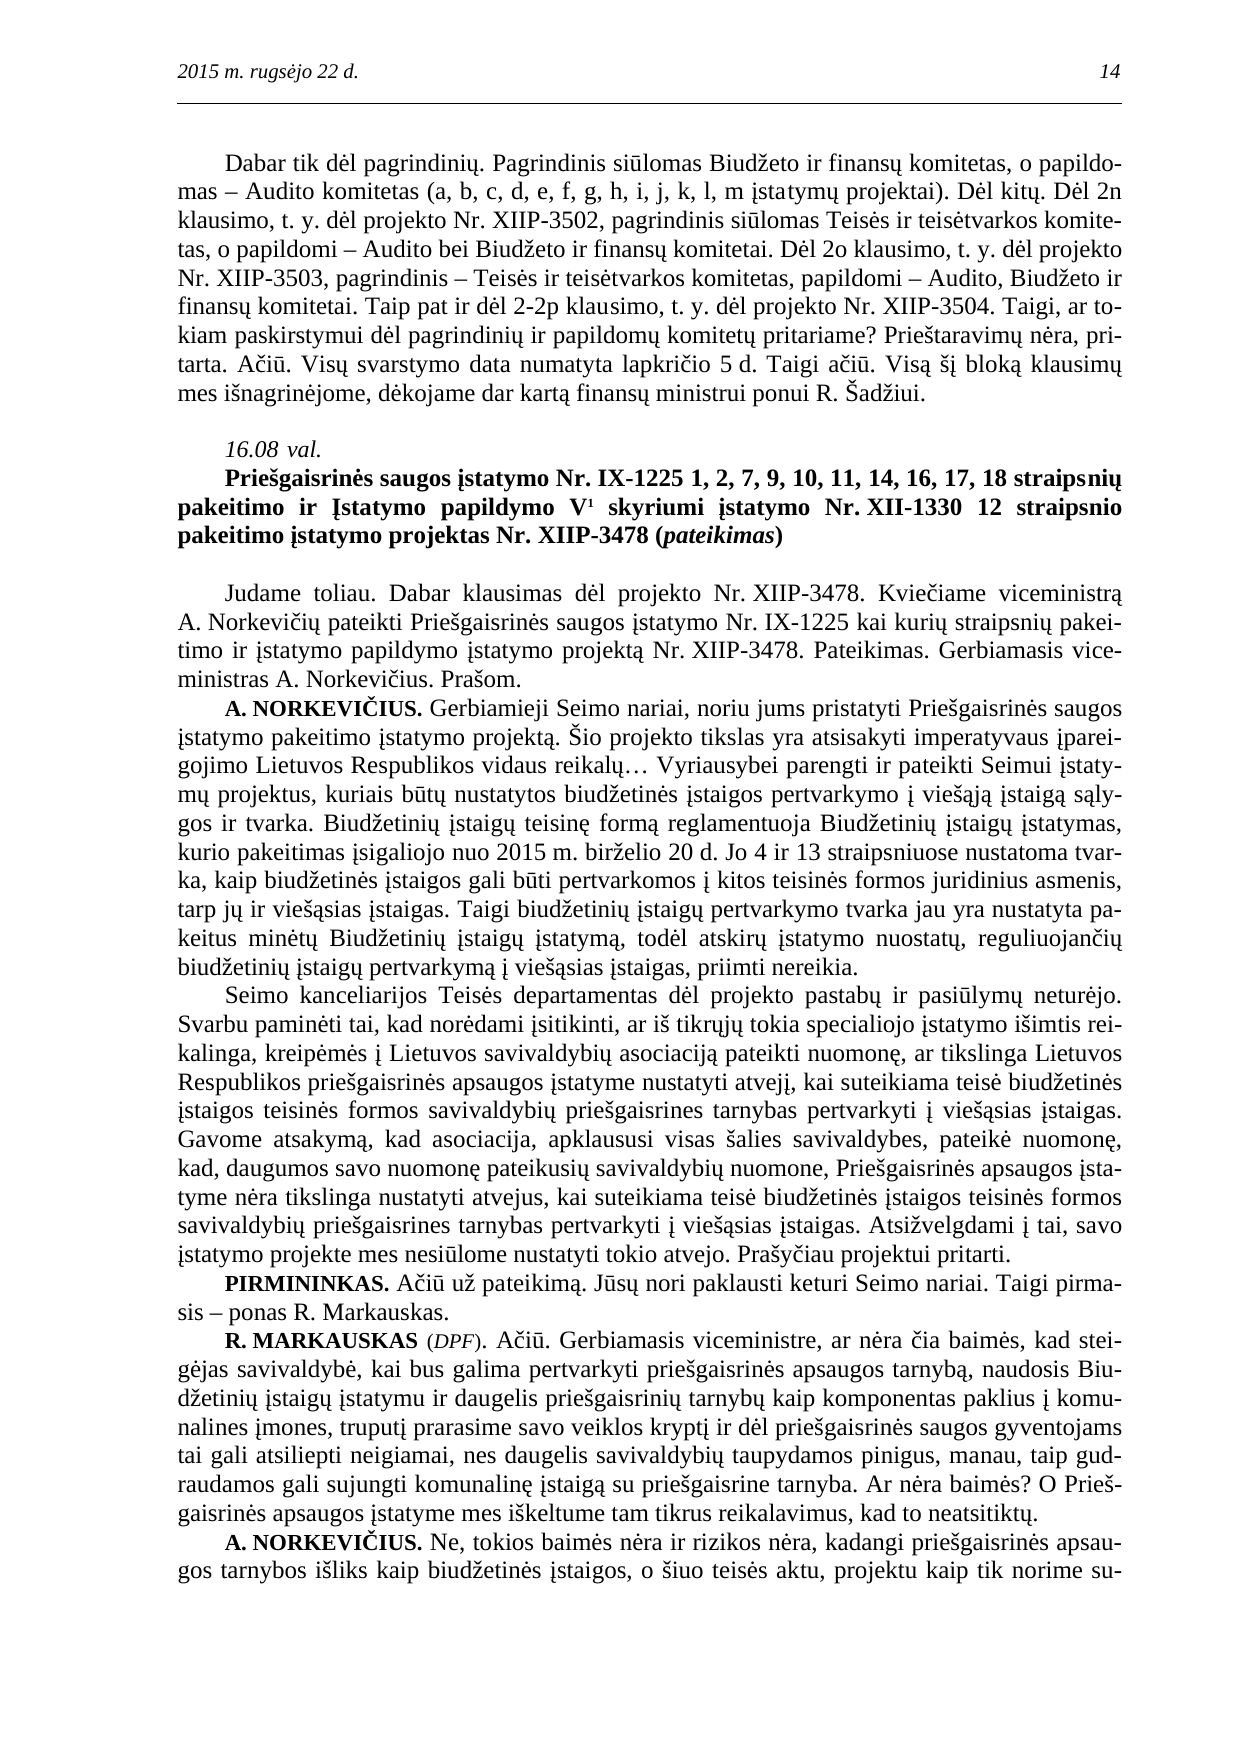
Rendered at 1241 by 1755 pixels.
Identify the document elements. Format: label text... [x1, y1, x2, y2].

text Ju­da­me to­liau. Da­bar klau­si­mas dėl pro­jek­to Nr. XIIP-3478. Kvie­čia­me vi­ce­mi­nist­rą A. Nor­ke­vi­čių pa­teik­ti Prieš­gais­ri­nės sau­gos įsta­ty­mo Nr. IX-1225 kai ku­rių straips­nių pa­kei­ti­mo ir įsta­ty­mo pa­pil­dy­mo įsta­ty­mo pro­jek­tą Nr. XIIP-3478. Pa­tei­ki­mas. Ger­bia­ma­sis vi­ce­mi­nist­ras A. Nor­ke­vi­čius. Pra­šom. [177, 578, 1122, 693]
text Prieš­gais­ri­nės sau­gos įsta­ty­mo Nr. IX-1225 1, 2, 7, 9, 10, 11, 14, 16, 17, 18 straips­nių pa­kei­ti­mo ir Įsta­ty­mo pa­pil­dy­mo V1 sky­riu­mi įsta­ty­mo Nr. XII-1330 12 straips­nio pakeiti­mo įsta­ty­mo pro­jek­tas Nr. XIIP-3478 (pa­tei­ki­mas) [177, 463, 1122, 549]
text A. NORKEVIČIUS. Ger­bia­mie­ji Sei­mo na­riai, no­riu jums pri­sta­ty­ti Prieš­gais­ri­nės sau­gos įsta­ty­mo pa­kei­ti­mo įsta­ty­mo pro­jek­tą. Šio pro­jek­to tiks­las yra at­si­sa­ky­ti im­pe­ra­ty­vaus įpa­rei­go­ji­mo Lie­tu­vos Res­pub­li­kos vi­daus rei­ka­lų… Vy­riau­sy­bei pa­reng­ti ir pa­teik­ti Sei­mui įsta­ty­mų pro­jek­tus, ku­riais bū­tų nu­sta­ty­tos biu­dže­ti­nės įstai­gos per­tvar­ky­mo į vie­šą­ją įstai­gą są­ly­gos ir tvar­ka. Biu­dže­ti­nių įstai­gų tei­si­nę for­mą reg­la­men­tuo­ja Biu­dže­ti­nių įstai­gų įsta­ty­mas, ku­rio pa­kei­ti­mas įsi­ga­lio­jo nuo 2015 m. bir­že­lio 20 d. Jo 4 ir 13 straips­niuo­se nu­sta­to­ma tvar­ka, kaip biu­dže­ti­nės įstai­gos ga­li bū­ti per­tvar­ko­mos į ki­tos tei­si­nės for­mos ju­ri­di­nius as­me­nis, tarp jų ir vie­šą­sias įstai­gas. Tai­gi biu­dže­ti­nių įstai­gų per­tvar­ky­mo tvar­ka jau yra nu­sta­ty­ta pa­kei­tus mi­nė­tų Biu­dže­ti­nių įstai­gų įsta­ty­mą, to­dėl at­ski­rų įsta­ty­mo nuo­sta­tų, re­gu­liuo­jan­čių biu­dže­ti­nių įstai­gų per­tvar­ky­mą į vie­šą­sias įstai­gas, pri­im­ti ne­rei­kia. [177, 693, 1122, 980]
text Sei­mo kan­ce­lia­ri­jos Tei­sės de­par­ta­men­tas dėl pro­jek­to pa­sta­bų ir pa­siū­ly­mų ne­tu­rė­jo. Svar­bu pa­mi­nė­ti tai, kad no­rė­da­mi įsi­ti­kin­ti, ar iš tik­rų­jų to­kia spe­cia­lio­jo įsta­ty­mo iš­im­tis rei­ka­lin­ga, krei­pė­mės į Lie­tu­vos sa­vi­val­dy­bių aso­cia­ci­ją pa­teik­ti nuo­mo­nę, ar tiks­lin­ga Lie­tu­vos Res­pub­li­kos prieš­gais­ri­nės ap­sau­gos įsta­ty­me nu­sta­ty­ti at­ve­jį, kai su­tei­kia­ma tei­sė biu­dže­ti­nės įstai­gos tei­si­nės for­mos sa­vi­val­dy­bių prieš­gais­ri­nes tar­ny­bas per­tvar­ky­ti į vie­šą­sias įstai­gas. Ga­vo­me at­sa­ky­mą, kad aso­cia­ci­ja, ap­klau­su­si vi­sas ša­lies sa­vi­val­dy­bes, pa­tei­kė nuo­mo­nę, kad, dau­gu­mos sa­vo nuo­mo­nę pa­tei­ku­sių sa­vi­val­dy­bių nuo­mo­ne, Prieš­gais­ri­nės ap­sau­gos įsta­ty­me nė­ra tiks­lin­ga nu­sta­ty­ti at­ve­jus, kai su­tei­kia­ma tei­sė biu­dže­ti­nės įstai­gos tei­si­nės for­mos sa­vi­val­dy­bių prieš­gais­ri­nes tar­ny­bas per­tvar­ky­ti į vie­šą­sias įstai­gas. At­si­žvelg­da­mi į tai, sa­vo įsta­ty­mo pro­jek­te mes ne­siū­lo­me nu­sta­ty­ti to­kio at­ve­jo. Pra­šy­čiau pro­jek­tui pri­tar­ti. [177, 980, 1122, 1268]
text PIRMININKAS. Ačiū už pa­tei­ki­mą. Jū­sų no­ri pa­klaus­ti ke­tu­ri Sei­mo na­riai. Tai­gi pir­ma­sis – po­nas R. Mar­kaus­kas. [177, 1268, 1122, 1325]
text Da­bar tik dėl pa­grin­di­nių. Pa­grin­di­nis siū­lo­mas Biu­dže­to ir fi­nan­sų ko­mi­te­tas, o pa­pil­do­mas – Au­di­to ko­mi­te­tas (a, b, c, d, e, f, g, h, i, j, k, l, m įsta­ty­mų pro­jek­tai). Dėl ki­tų. Dėl 2n klau­si­mo, t. y. dėl pro­jek­to Nr. XIIP-3502, pa­grin­di­nis siū­lo­mas Tei­sės ir tei­sėt­var­kos ko­mi­te­tas, o pa­pil­do­mi – Au­di­to bei Biu­dže­to ir fi­nan­sų ko­mi­te­tai. Dėl 2o klau­si­mo, t. y. dėl pro­jek­to Nr. XIIP-3503, pa­grin­di­nis – Tei­sės ir tei­sėt­var­kos ko­mi­te­tas, pa­pil­do­mi – Au­di­to, Biu­dže­to ir fi­nan­sų ko­mi­te­tai. Taip pat ir dėl 2-2p klau­si­mo, t. y. dėl pro­jek­to Nr. XIIP-3504. Tai­gi, ar to­kiam pa­skirs­ty­mui dėl pa­grin­di­nių ir pa­pil­do­mų ko­mi­te­tų pri­ta­ria­me? Prieš­ta­ra­vi­mų nė­ra, pri­tar­ta. Ačiū. Vi­sų svars­ty­mo da­ta nu­ma­ty­ta lap­kri­čio 5 d. Tai­gi ačiū. Vi­są šį blo­ką klau­si­mų mes iš­nag­ri­nė­jo­me, dė­ko­ja­me dar kar­tą fi­nan­sų mi­nist­rui po­nui R. Ša­džiui. [177, 148, 1122, 406]
text 16.08 val. [224, 435, 1122, 463]
text R. MARKAUSKAS (DPF). Ačiū. Ger­bia­ma­sis vi­ce­mi­nist­re, ar nė­ra čia bai­mės, kad stei­gė­jas sa­vi­val­dy­bė, kai bus ga­li­ma per­tvar­ky­ti prieš­gais­ri­nės ap­sau­gos tar­ny­bą, nau­do­sis Biu­dže­ti­nių įstai­gų įsta­ty­mu ir dau­ge­lis prieš­gais­ri­nių tar­ny­bų kaip kom­po­nen­tas pa­klius į ko­mu­na­li­nes įmo­nes, tru­pu­tį pra­ra­si­me sa­vo veik­los kryp­tį ir dėl prieš­gais­ri­nės sau­gos gy­ven­to­jams tai ga­li at­si­liep­ti nei­gia­mai, nes dau­ge­lis sa­vi­val­dy­bių tau­py­da­mos pi­ni­gus, ma­nau, taip gud­rau­da­mos ga­li su­jung­ti ko­mu­na­li­nę įstai­gą su prieš­gais­ri­ne tar­ny­ba. Ar nė­ra bai­mės? O Prieš­gais­ri­nės ap­sau­gos įsta­ty­me mes iš­kel­tu­me tam tik­rus rei­ka­la­vi­mus, kad to ne­at­si­tik­tų. [177, 1325, 1122, 1527]
text A. NORKEVIČIUS. Ne, to­kios bai­mės nė­ra ir ri­zi­kos nė­ra, ka­dan­gi prieš­gais­ri­nės ap­sau­gos tar­ny­bos iš­liks kaip biu­dže­ti­nės įstai­gos, o šiuo tei­sės ak­tu, pro­jek­tu kaip tik no­ri­me su­ [177, 1527, 1122, 1584]
